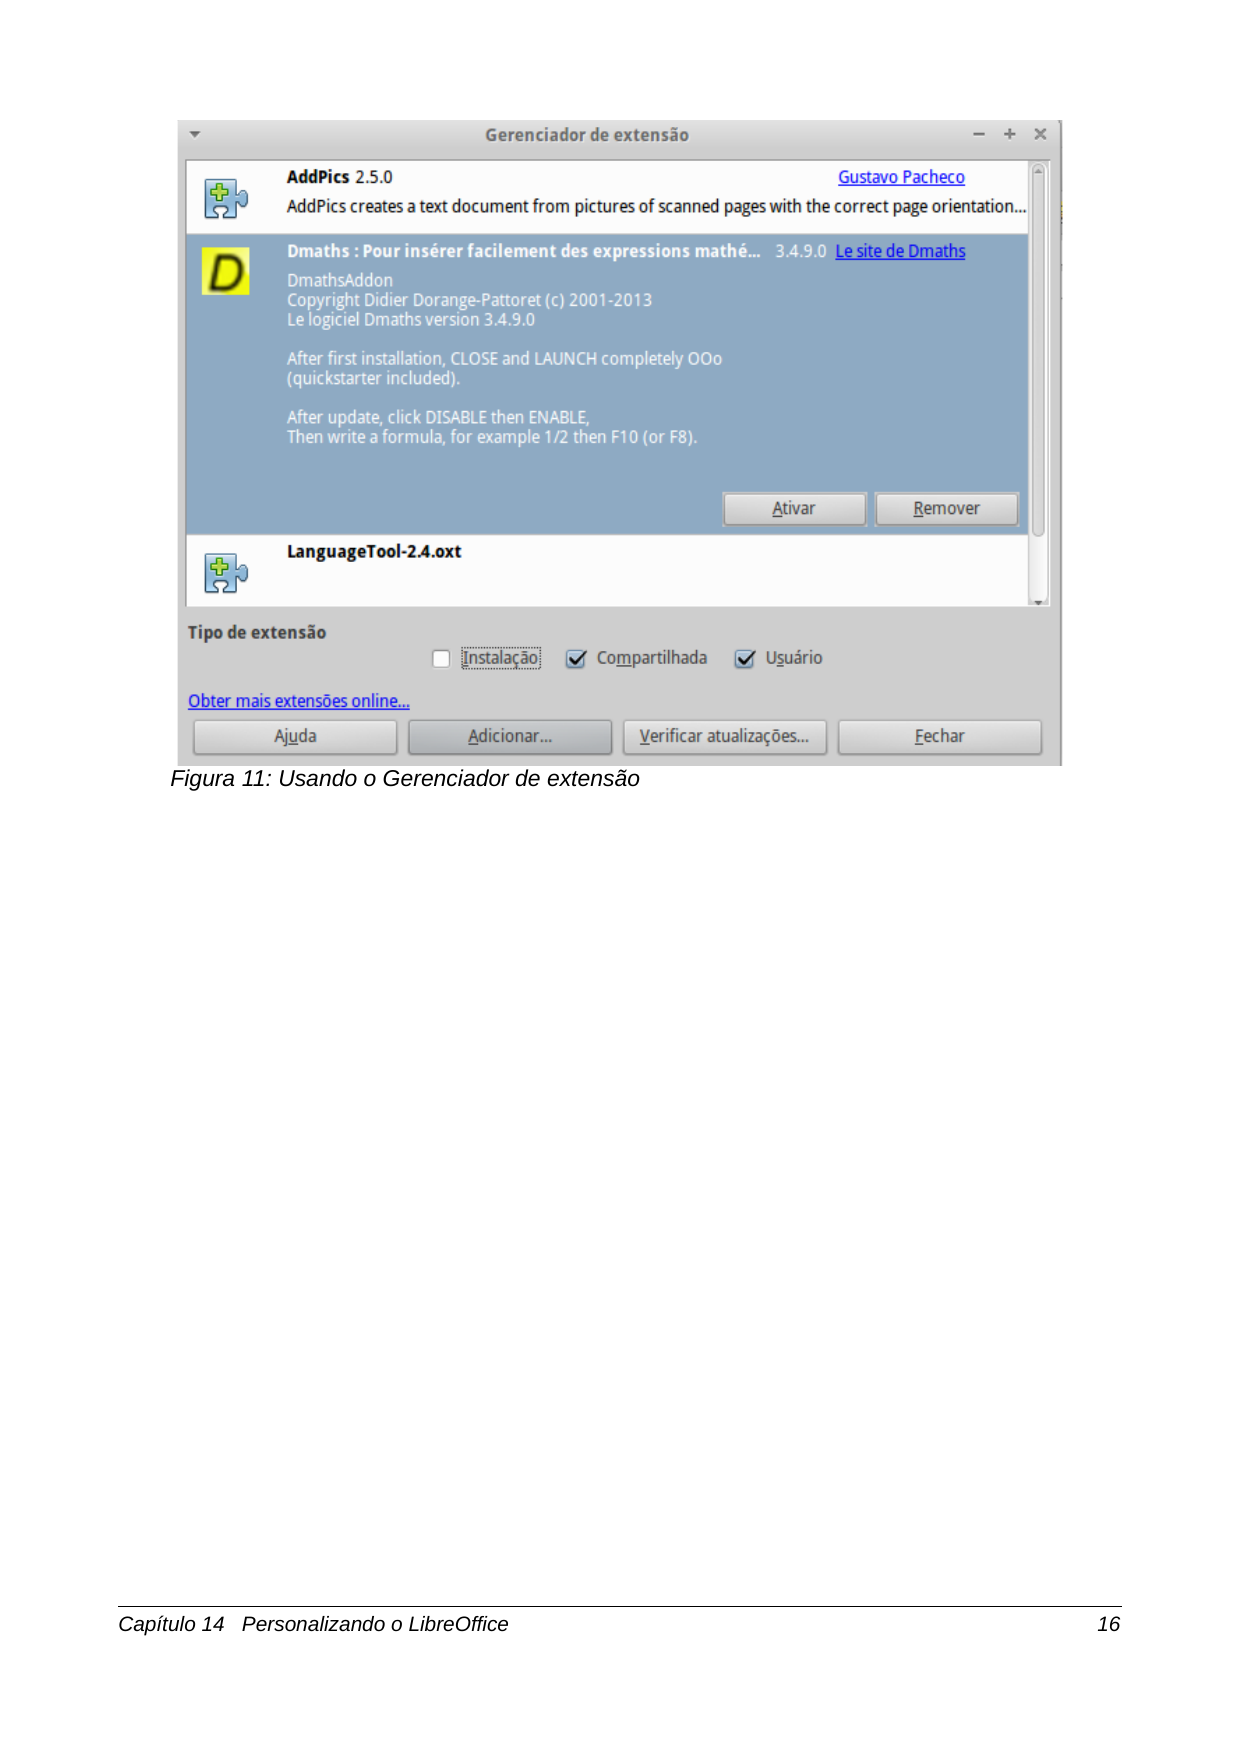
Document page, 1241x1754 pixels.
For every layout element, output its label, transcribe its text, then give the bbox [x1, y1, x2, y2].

text Figura 11: Usando o Gerenciador de extensão [170, 118, 1070, 792]
picture [177, 120, 1063, 766]
